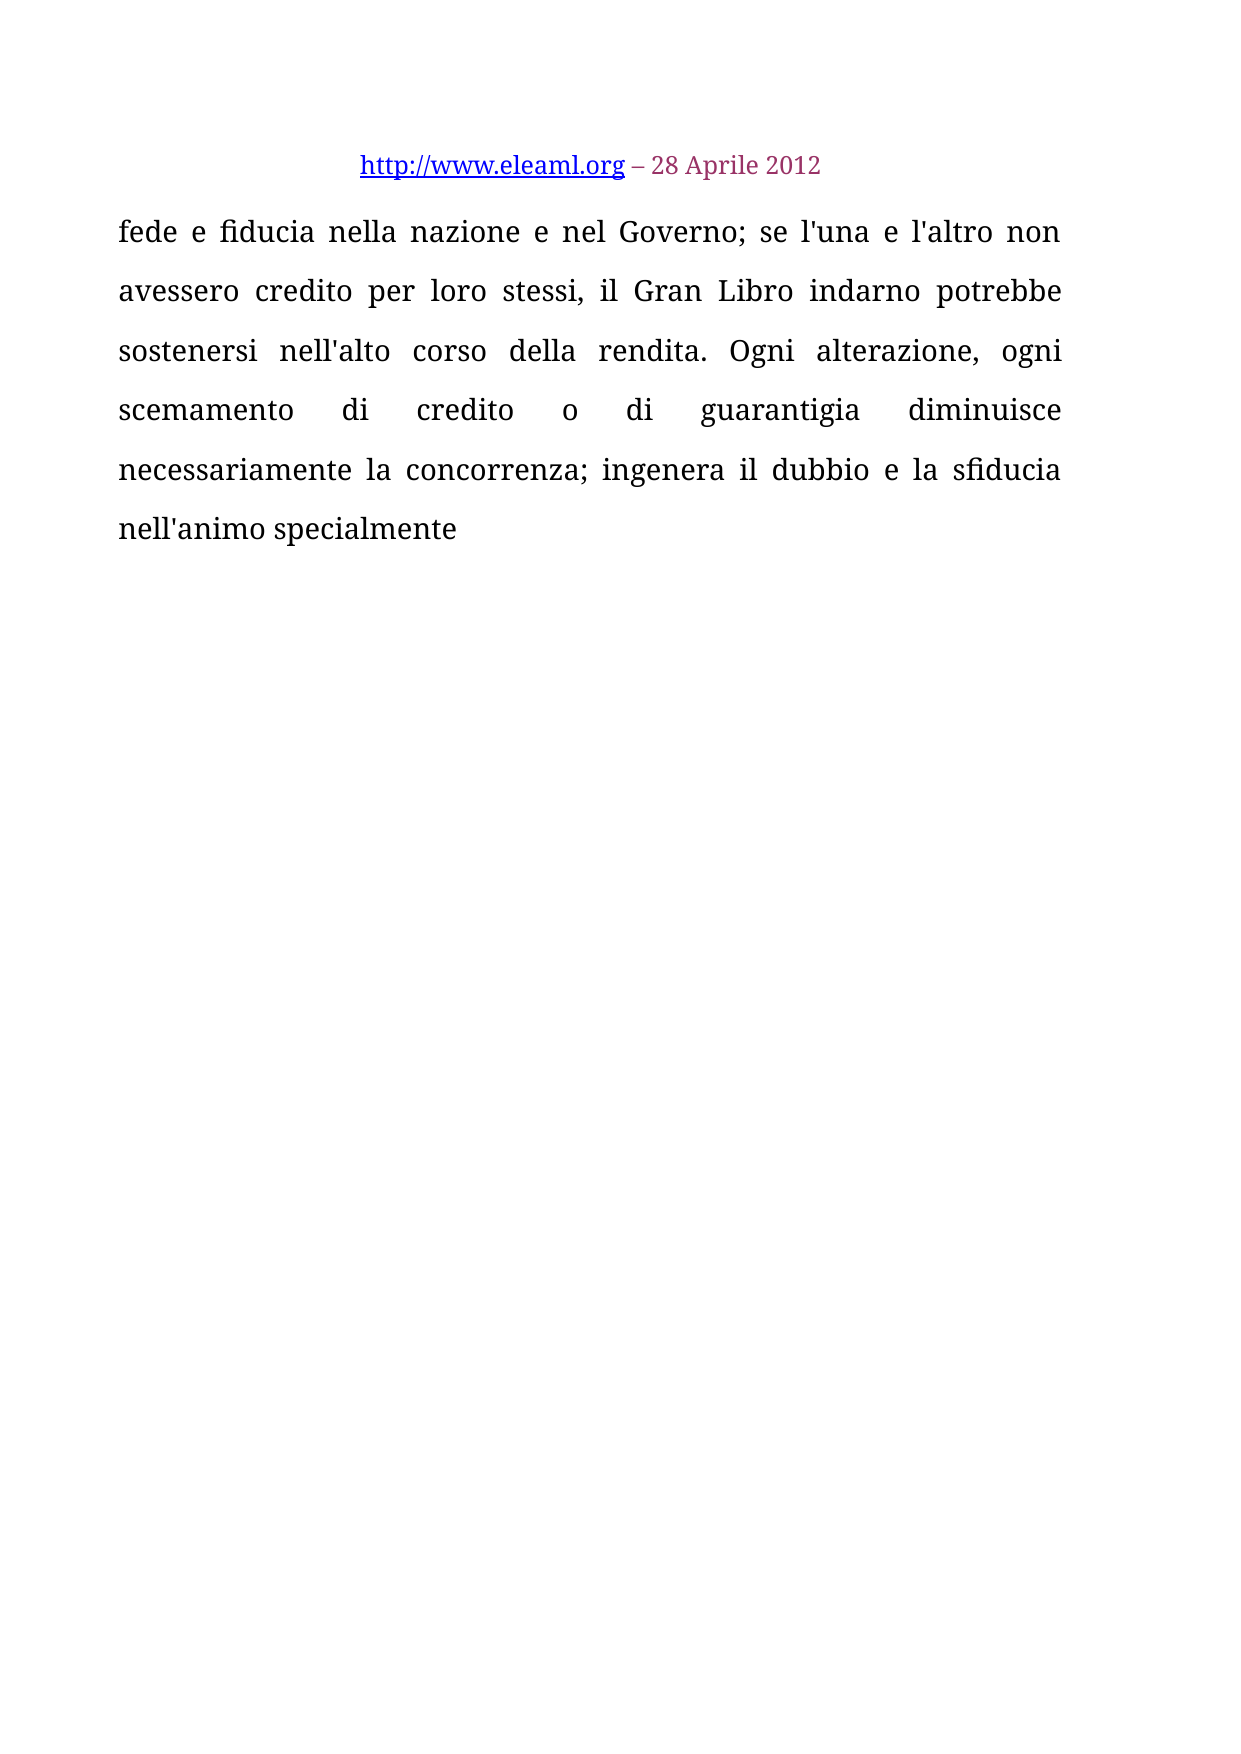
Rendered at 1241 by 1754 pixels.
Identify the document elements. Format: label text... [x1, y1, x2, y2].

text fede e fiducia nella nazione e nel Governo; se l'una e l'altro non avessero credito per loro stessi, il Gran Libro indarno potrebbe sostenersi nell'alto corso della rendita. Ogni alterazione, ogni scemamento di credito o di guarantigia diminuisce necessariamente la concorrenza; ingenera il dubbio e la sfiducia nell'animo specialmente [118, 211, 1063, 548]
